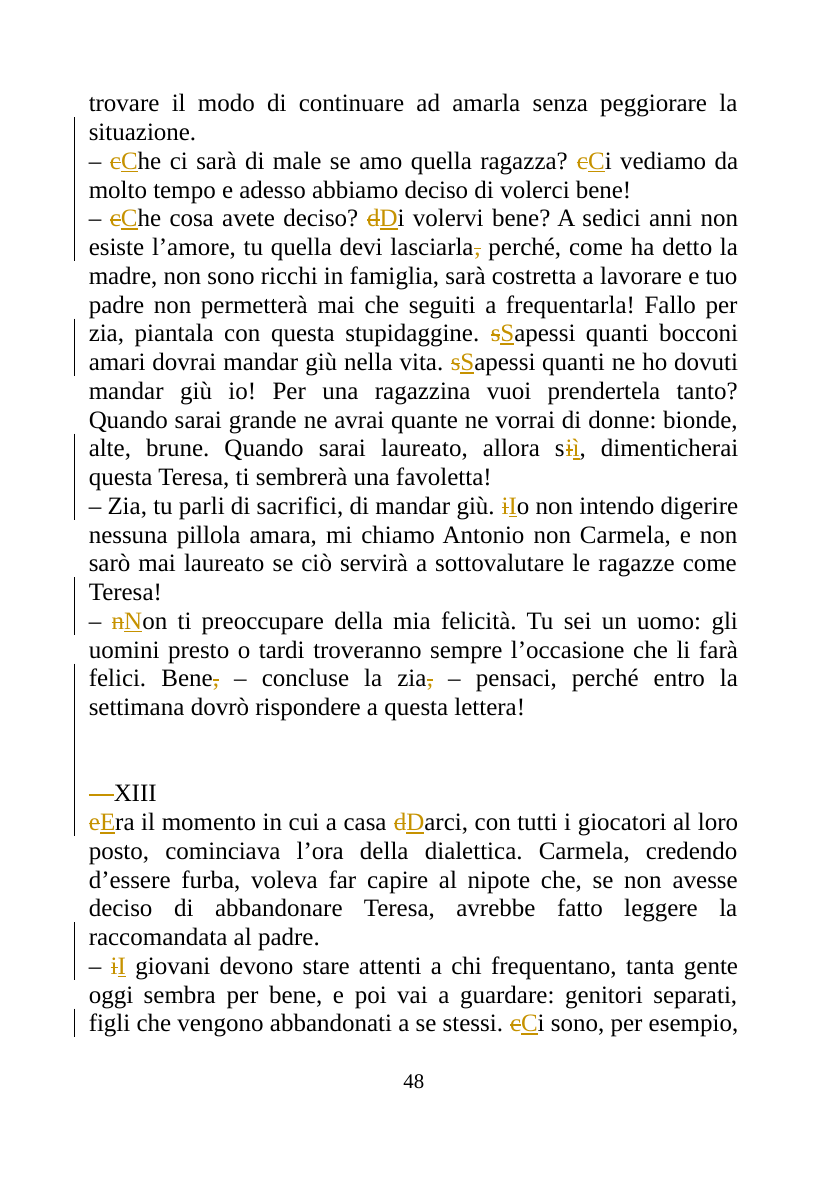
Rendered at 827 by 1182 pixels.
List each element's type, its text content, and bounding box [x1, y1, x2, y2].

list – Zia, tu parli di sacrifici, di mandar giù. Io non intendo digerire nessuna pillola amara, mi chiamo Antonio non Carmela, e non sarò mai laureato se ciò servirà a sottovalutare le ragazze come Teresa! [88, 491, 738, 606]
list Era il momento in cui a casa Darci, con tutti i giocatori al loro posto, cominciava l’ora della dialettica. Carmela, credendo d’essere furba, voleva far capire al nipote che, se non avesse deciso di abbandonare Teresa, avrebbe fatto leggere la raccomandata al padre. [88, 807, 738, 951]
list – I giovani devono stare attenti a chi frequentano, tanta gente oggi sembra per bene, e poi vai a guardare: genitori separati, figli che vengono abbandonati a se stessi. Ci sono, per esempio, [88, 951, 738, 1037]
list XIII [88, 778, 738, 807]
list – Che cosa avete deciso? Di volervi bene? A sedici anni non esiste l’amore, tu quella devi lasciarla perché, come ha detto la madre, non sono ricchi in famiglia, sarà costretta a lavorare e tuo padre non permetterà mai che seguiti a frequentarla! Fallo per zia, piantala con questa stupidaggine. Sapessi quanti bocconi amari dovrai mandar giù nella vita. Sapessi quanti ne ho dovuti mandar giù io! Per una ragazzina vuoi prendertela tanto? Quando sarai grande ne avrai quante ne vorrai di donne: bionde, alte, brune. Quando sarai laureato, allora sì, dimenticherai questa Teresa, ti sembrerà una favoletta! [88, 203, 738, 491]
list – Che ci sarà di male se amo quella ragazza? Ci vediamo da molto tempo e adesso abbiamo deciso di volerci bene! [88, 146, 738, 203]
list – Non ti preoccupare della mia felicità. Tu sei un uomo: gli uomini presto o tardi troveranno sempre l’occasione che li farà felici. Bene – concluse la zia – pensaci, perché entro la settimana dovrò rispondere a questa lettera! [88, 606, 738, 721]
list trovare il modo di continuare ad amarla senza peggiorare la situazione. [88, 88, 738, 146]
